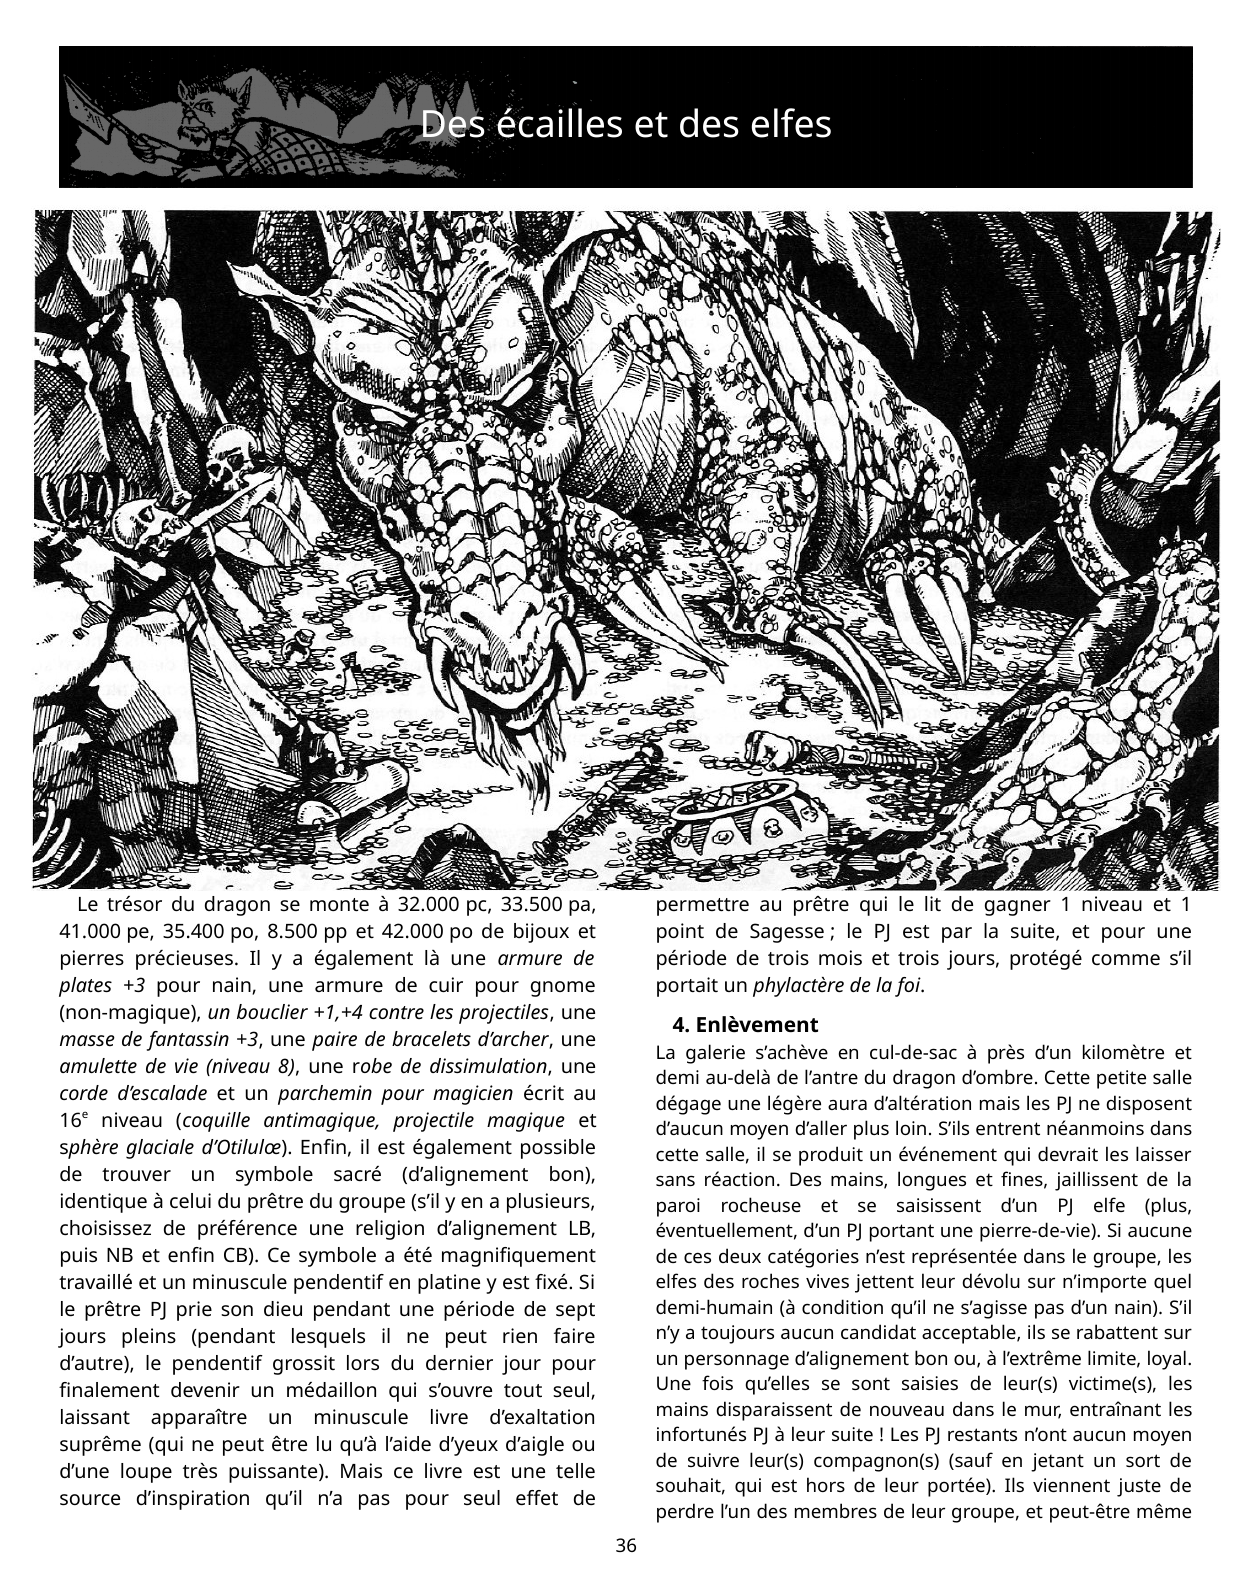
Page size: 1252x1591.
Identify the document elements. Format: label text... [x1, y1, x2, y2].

text La galerie s’achève en cul-de-sac à près d’un kilomètre et demi au-delà de l’antre du dragon d’ombre. Cette petite salle dégage une légère aura d’altération mais les PJ ne disposent d’aucun moyen d’aller plus loin. S’ils entrent néanmoins dans cette salle, il se produit un événement qui devrait les laisser sans réaction. Des mains, longues et fines, jaillissent de la paroi rocheuse et se saisissent d’un PJ elfe (plus, éventuellement, d’un PJ portant une pierre-de-vie). Si aucune de ces deux catégories n’est représentée dans le groupe, les elfes des roches vives jettent leur dévolu sur n’importe quel demi-humain (à condition qu’il ne s’agisse pas d’un nain). S’il n’y a toujours aucun candidat acceptable, ils se rabattent sur un personnage d’alignement bon ou, à l’extrême limite, loyal. Une fois qu’elles se sont saisies de leur(s) victime(s), les mains disparaissent de nouveau dans le mur, entraînant les infortunés PJ à leur suite ! Les PJ restants n’ont aucun moyen de suivre leur(s) compagnon(s) (sauf en jetant un sort de souhait, qui est hors de leur portée). Ils viennent juste de perdre l’un des membres de leur groupe, et peut-être même [655, 1039, 1193, 1524]
subtitle 4. Enlèvement [672, 1011, 1193, 1039]
picture [31, 205, 1221, 891]
text Le trésor du dragon se monte à 32.000 pc, 33.500 pa, 41.000 pe, 35.400 po, 8.500 pp et 42.000 po de bijoux et pierres précieuses. Il y a également là une armure de plates +3 pour nain, une armure de cuir pour gnome (non-magique), un bouclier +1,+4 contre les projectiles, une masse de fantassin +3, une paire de bracelets d’archer, une amulette de vie (niveau 8), une robe de dissimulation, une corde d’escalade et un parchemin pour magicien écrit au 16e niveau (coquille antimagique, projectile magique et sphère glaciale d’Otilulœ). Enfin, il est également possible de trouver un symbole sacré (d’alignement bon), identique à celui du prêtre du groupe (s’il y en a plusieurs, choisissez de préférence une religion d’alignement LB, puis NB et enfin CB). Ce symbole a été magnifiquement travaillé et un minuscule pendentif en platine y est fixé. Si le prêtre PJ prie son dieu pendant une période de sept jours pleins (pendant lesquels il ne peut rien faire d’autre), le pendentif grossit lors du dernier jour pour finalement devenir un médaillon qui s’ouvre tout seul, laissant apparaître un minuscule livre d’exaltation suprême (qui ne peut être lu qu’à l’aide d’yeux d’aigle ou d’une loupe très puissante). Mais ce livre est une telle source d’inspiration qu’il n’a pas pour seul effet de [59, 891, 596, 1511]
text permettre au prêtre qui le lit de gagner 1 niveau et 1 point de Sagesse ; le PJ est par la suite, et pour une période de trois mois et trois jours, protégé comme s’il portait un phylactère de la foi. [655, 891, 1193, 998]
picture [59, 46, 1193, 188]
